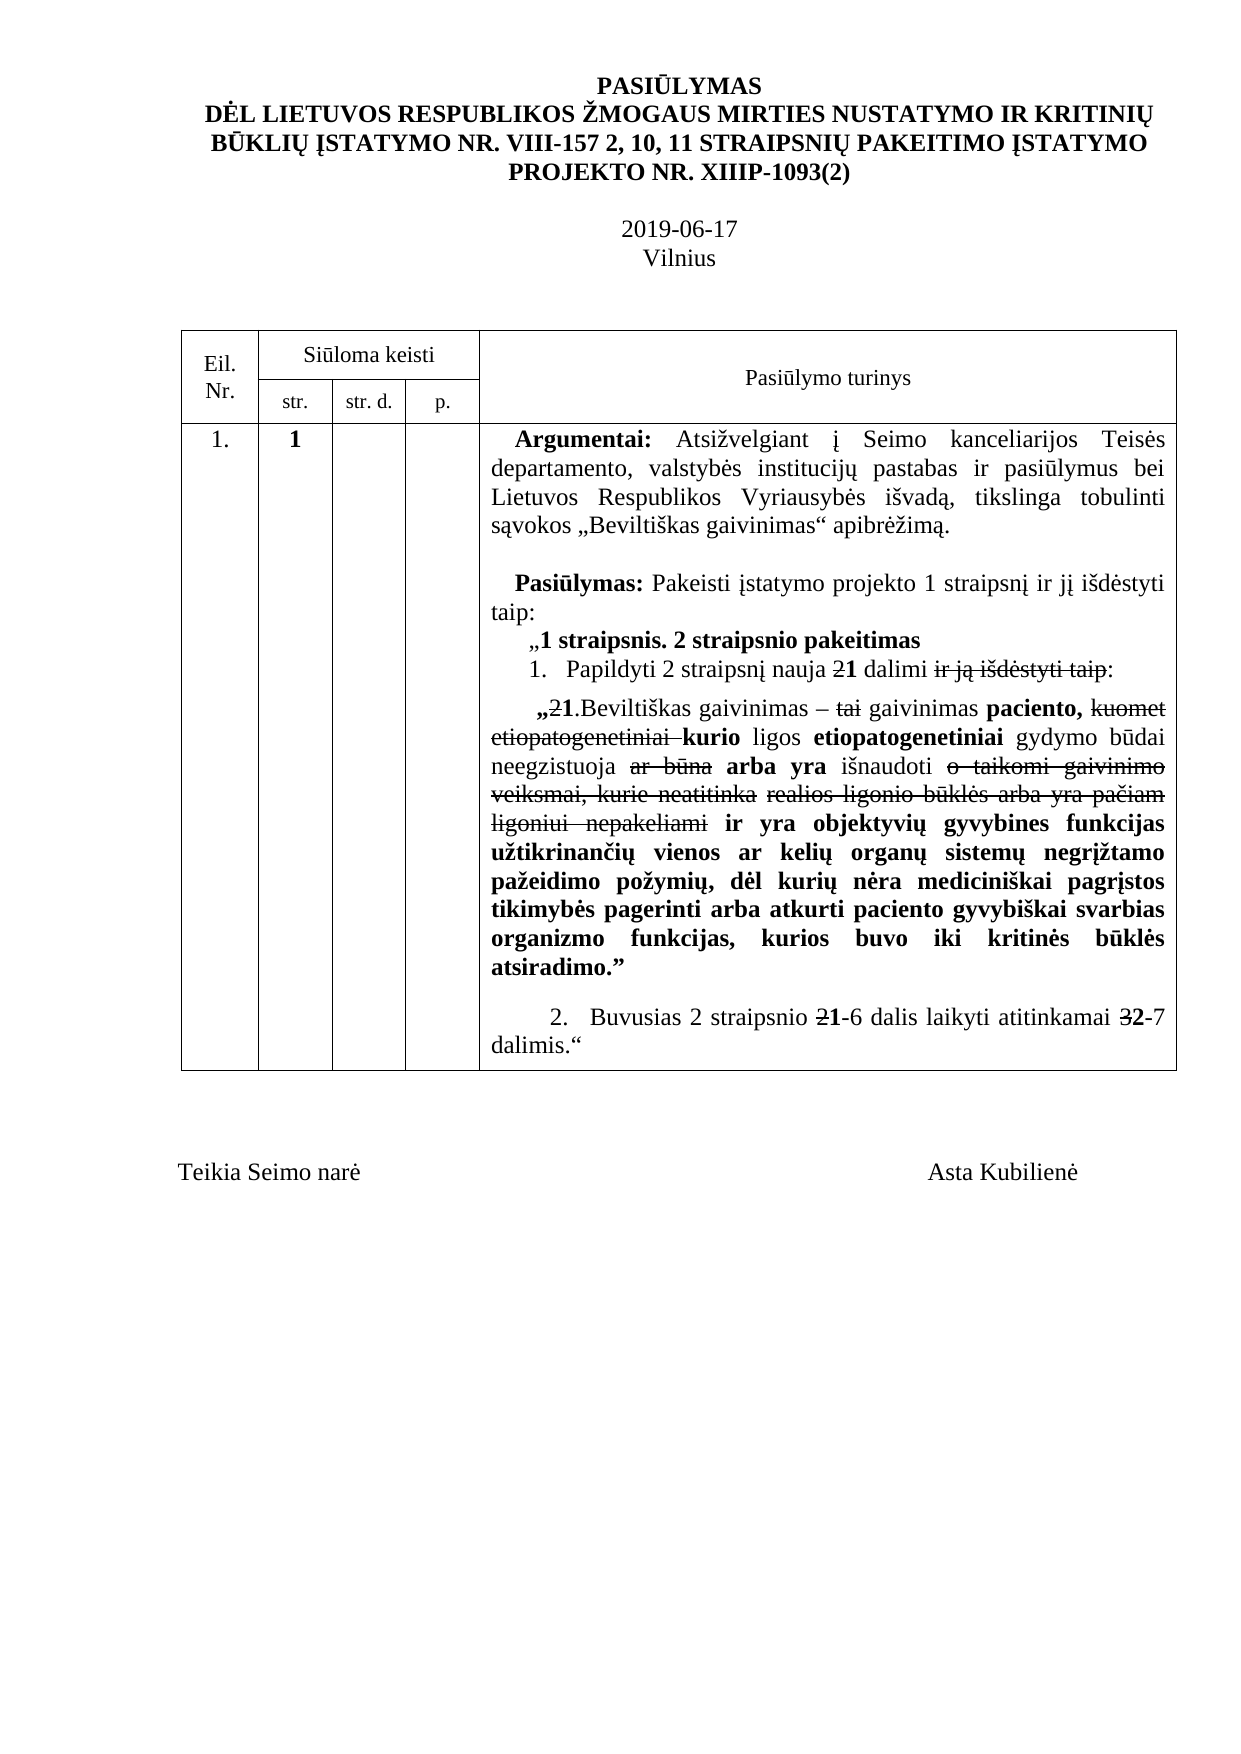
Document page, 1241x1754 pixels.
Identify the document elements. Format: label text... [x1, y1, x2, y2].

table_cell str. [259, 380, 332, 423]
table_header Siūloma keisti [259, 331, 479, 379]
table_cell [406, 424, 479, 1069]
table_cell 1 [259, 424, 332, 1069]
table_cell str. d. [333, 380, 405, 423]
text DĖL LIETUVOS RESPUBLIKOS ŽMOGAUS MIRTIES NUSTATYMO IR KRITINIŲ BŪKLIŲ įstatymo Nr. VIII-157 2, 10, 11 straipsniŲ pakeitimo įstatymo PROJEKTO NR. XIIIP-1093(2) [177, 99, 1181, 186]
text Teikia Seimo narė Asta Kubilienė [177, 1157, 1181, 1214]
table_header Eil. Nr. [182, 331, 258, 423]
table_cell Argumentai: Atsižvelgiant į Seimo kanceliarijos Teisės departamento, valstybės institucijų pastabas ir pasiūlymus bei Lietuvos Respublikos Vyriausybės išvadą, tikslinga tobulinti sąvokos „Beviltiškas gaivinimas“ apibrėžimą. Pasiūlymas: Pakeisti įstatymo projekto 1 straipsnį ir jį išdėstyti taip: „1 straipsnis. 2 straipsnio pakeitimas Papildyti 2 straipsnį nauja 21 dalimi ir ją išdėstyti taip: „21.Beviltiškas gaivinimas – tai gaivinimas paciento, kuomet etiopatogenetiniai kurio ligos etiopatogenetiniai gydymo būdai neegzistuoja ar būna arba yra išnaudoti o taikomi gaivinimo veiksmai, kurie neatitinka realios ligonio būklės arba yra pačiam ligoniui nepakeliami ir yra objektyvių gyvybines funkcijas užtikrinančių vienos ar kelių organų sistemų negrįžtamo pažeidimo požymių, dėl kurių nėra mediciniškai pagrįstos tikimybės pagerinti arba atkurti paciento gyvybiškai svarbias organizmo funkcijas, kurios buvo iki kritinės būklės atsiradimo.” 2. Buvusias 2 straipsnio 21-6 dalis laikyti atitinkamai 32-7 dalimis.“ [480, 424, 1176, 1069]
text 2019-06-17 [177, 214, 1181, 243]
table_cell 1. [182, 424, 258, 1069]
text PASIŪLYMAS [177, 71, 1181, 99]
text Vilnius [177, 243, 1181, 272]
table_header Pasiūlymo turinys [480, 331, 1176, 423]
table_cell p. [406, 380, 479, 423]
table_cell [333, 424, 405, 1069]
